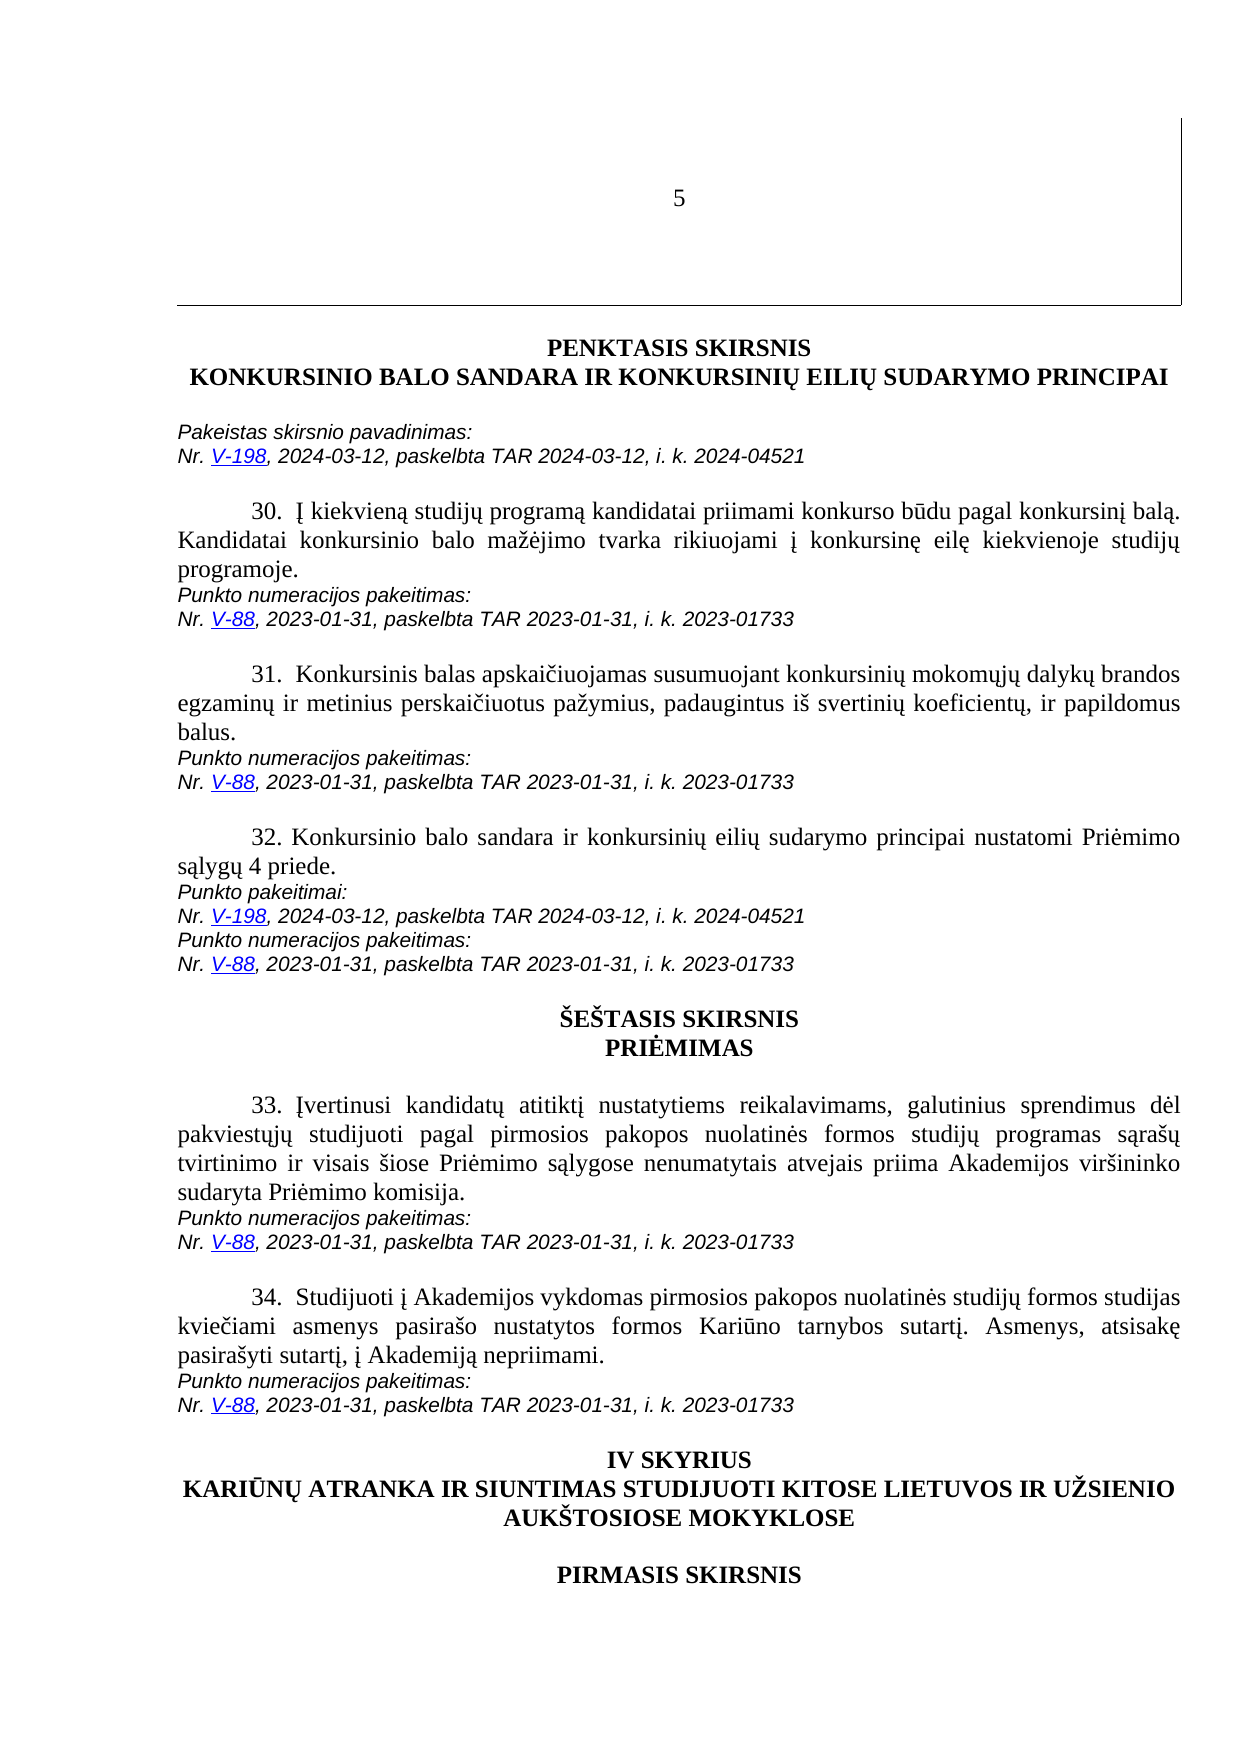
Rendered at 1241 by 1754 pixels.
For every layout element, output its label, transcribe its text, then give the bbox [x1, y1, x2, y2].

text Nr. V-198, 2024-03-12, paskelbta TAR 2024-03-12, i. k. 2024-04521 [177, 444, 1181, 468]
text 32. Konkursinio balo sandara ir konkursinių eilių sudarymo principai nustatomi Priėmimo sąlygų 4 priede. [177, 822, 1181, 880]
text Punkto numeracijos pakeitimas: [177, 928, 1181, 952]
text 33. Įvertinusi kandidatų atitiktį nustatytiems reikalavimams, galutinius sprendimus dėl pakviestųjų studijuoti pagal pirmosios pakopos nuolatinės formos studijų programas sąrašų tvirtinimo ir visais šiose Priėmimo sąlygose nenumatytais atvejais priima Akademijos viršininko sudaryta Priėmimo komisija. [177, 1091, 1181, 1206]
text Punkto numeracijos pakeitimas: [177, 1206, 1181, 1229]
text Nr. V-88, 2023-01-31, paskelbta TAR 2023-01-31, i. k. 2023-01733 [177, 607, 1181, 631]
text PRIĖMIMAS [177, 1033, 1181, 1062]
text 31. Konkursinis balas apskaičiuojamas susumuojant konkursinių mokomųjų dalykų brandos egzaminų ir metinius perskaičiuotus pažymius, padaugintus iš svertinių koeficientų, ir papildomus balus. [177, 659, 1181, 746]
text Punkto numeracijos pakeitimas: [177, 1368, 1181, 1392]
text Punkto numeracijos pakeitimas: [177, 583, 1181, 607]
text PENKTASIS SKIRSNIS [177, 333, 1181, 362]
text Nr. V-88, 2023-01-31, paskelbta TAR 2023-01-31, i. k. 2023-01733 [177, 1392, 1181, 1416]
text KONKURSINIO BALO SANDARA IR KONKURSINIŲ EILIŲ SUDARYMO PRINCIPAI [177, 362, 1181, 391]
text ŠEŠTASIS SKIRSNIS [177, 1004, 1181, 1033]
text IV SKYRIUS [177, 1445, 1181, 1474]
text 30. Į kiekvieną studijų programą kandidatai priimami konkurso būdu pagal konkursinį balą. Kandidatai konkursinio balo mažėjimo tvarka rikiuojami į konkursinę eilę kiekvienoje studijų programoje. [177, 496, 1181, 583]
text Punkto numeracijos pakeitimas: [177, 746, 1181, 769]
text PIRMASIS SKIRSNIS [177, 1560, 1181, 1589]
text 34. Studijuoti į Akademijos vykdomas pirmosios pakopos nuolatinės studijų formos studijas kviečiami asmenys pasirašo nustatytos formos Kariūno tarnybos sutartį. Asmenys, atsisakę pasirašyti sutartį, į Akademiją nepriimami. [177, 1282, 1181, 1368]
text Punkto pakeitimai: [177, 880, 1181, 904]
text Nr. V-88, 2023-01-31, paskelbta TAR 2023-01-31, i. k. 2023-01733 [177, 952, 1181, 976]
text Nr. V-88, 2023-01-31, paskelbta TAR 2023-01-31, i. k. 2023-01733 [177, 1229, 1181, 1253]
text Pakeistas skirsnio pavadinimas: [177, 420, 1181, 444]
text Nr. V-88, 2023-01-31, paskelbta TAR 2023-01-31, i. k. 2023-01733 [177, 769, 1181, 793]
text KARIŪNŲ ATRANKA IR SIUNTIMAS STUDIJUOTI KITOSE LIETUVOS IR UŽSIENIO AUKŠTOSIOSE MOKYKLOSE [177, 1474, 1181, 1531]
text Nr. V-198, 2024-03-12, paskelbta TAR 2024-03-12, i. k. 2024-04521 [177, 904, 1181, 928]
